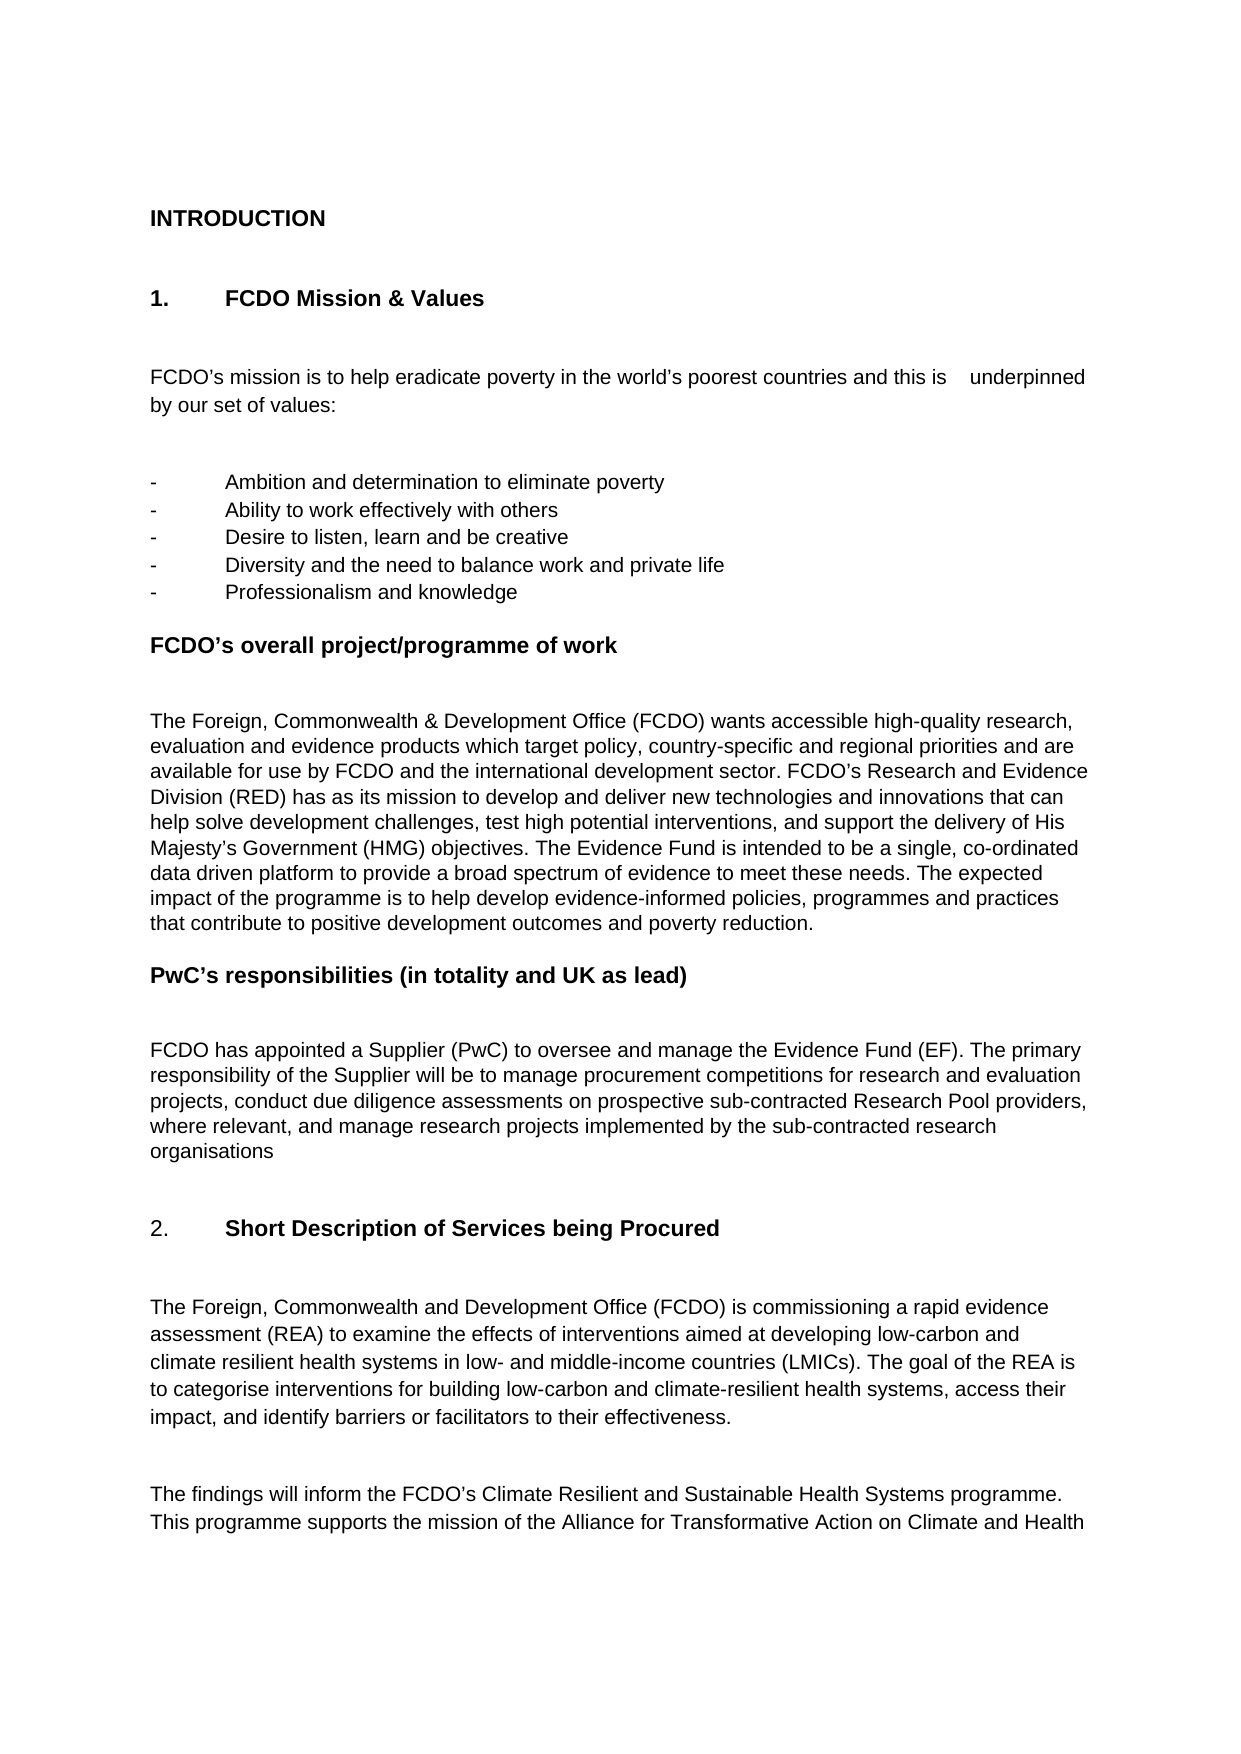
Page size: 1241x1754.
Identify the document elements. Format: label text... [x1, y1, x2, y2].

text The Foreign, Commonwealth and Development Office (FCDO) is commissioning a rapid evidence assessment (REA) to examine the effects of interventions aimed at developing low-carbon and climate resilient health systems in low- and middle-income countries (LMICs). The goal of the REA is to categorise interventions for building low-carbon and climate-resilient health systems, access their impact, and identify barriers or facilitators to their effectiveness. [150, 1295, 1091, 1429]
text FCDO’s overall project/programme of work [150, 632, 1091, 659]
text PwC’s responsibilities (in totality and UK as lead) [150, 962, 1091, 988]
text INTRODUCTION [150, 204, 1091, 231]
text The Foreign, Commonwealth & Development Office (FCDO) wants accessible high-quality research, evaluation and evidence products which target policy, country-specific and regional priorities and are available for use by FCDO and the international development sector. FCDO’s Research and Evidence Division (RED) has as its mission to develop and deliver new technologies and innovations that can help solve development challenges, test high potential interventions, and support the delivery of His Majesty’s Government (HMG) objectives. The Evidence Fund is intended to be a single, co-ordinated data driven platform to provide a broad spectrum of evidence to meet these needs. The expected impact of the programme is to help develop evidence-informed policies, programmes and practices that contribute to positive development outcomes and poverty reduction. [150, 709, 1091, 935]
list Ambition and determination to eliminate poverty [150, 470, 1091, 494]
list Desire to listen, learn and be creative [150, 525, 1091, 549]
list Ability to work effectively with others [150, 497, 1091, 521]
list FCDO Mission & Values [150, 285, 1091, 311]
text FCDO’s mission is to help eradicate poverty in the world’s poorest countries and this is underpinned by our set of values: [150, 365, 1091, 416]
list Professionalism and knowledge [150, 580, 1091, 604]
text FCDO has appointed a Supplier (PwC) to oversee and manage the Evidence Fund (EF). The primary responsibility of the Supplier will be to manage procurement competitions for research and evaluation projects, conduct due diligence assessments on prospective sub-contracted Research Pool providers, where relevant, and manage research projects implemented by the sub-contracted research organisations [150, 1038, 1091, 1163]
list Short Description of Services being Procured [150, 1214, 1091, 1241]
text The findings will inform the FCDO’s Climate Resilient and Sustainable Health Systems programme. This programme supports the mission of the Alliance for Transformative Action on Climate and Health [150, 1482, 1091, 1534]
list Diversity and the need to balance work and private life [150, 552, 1091, 576]
